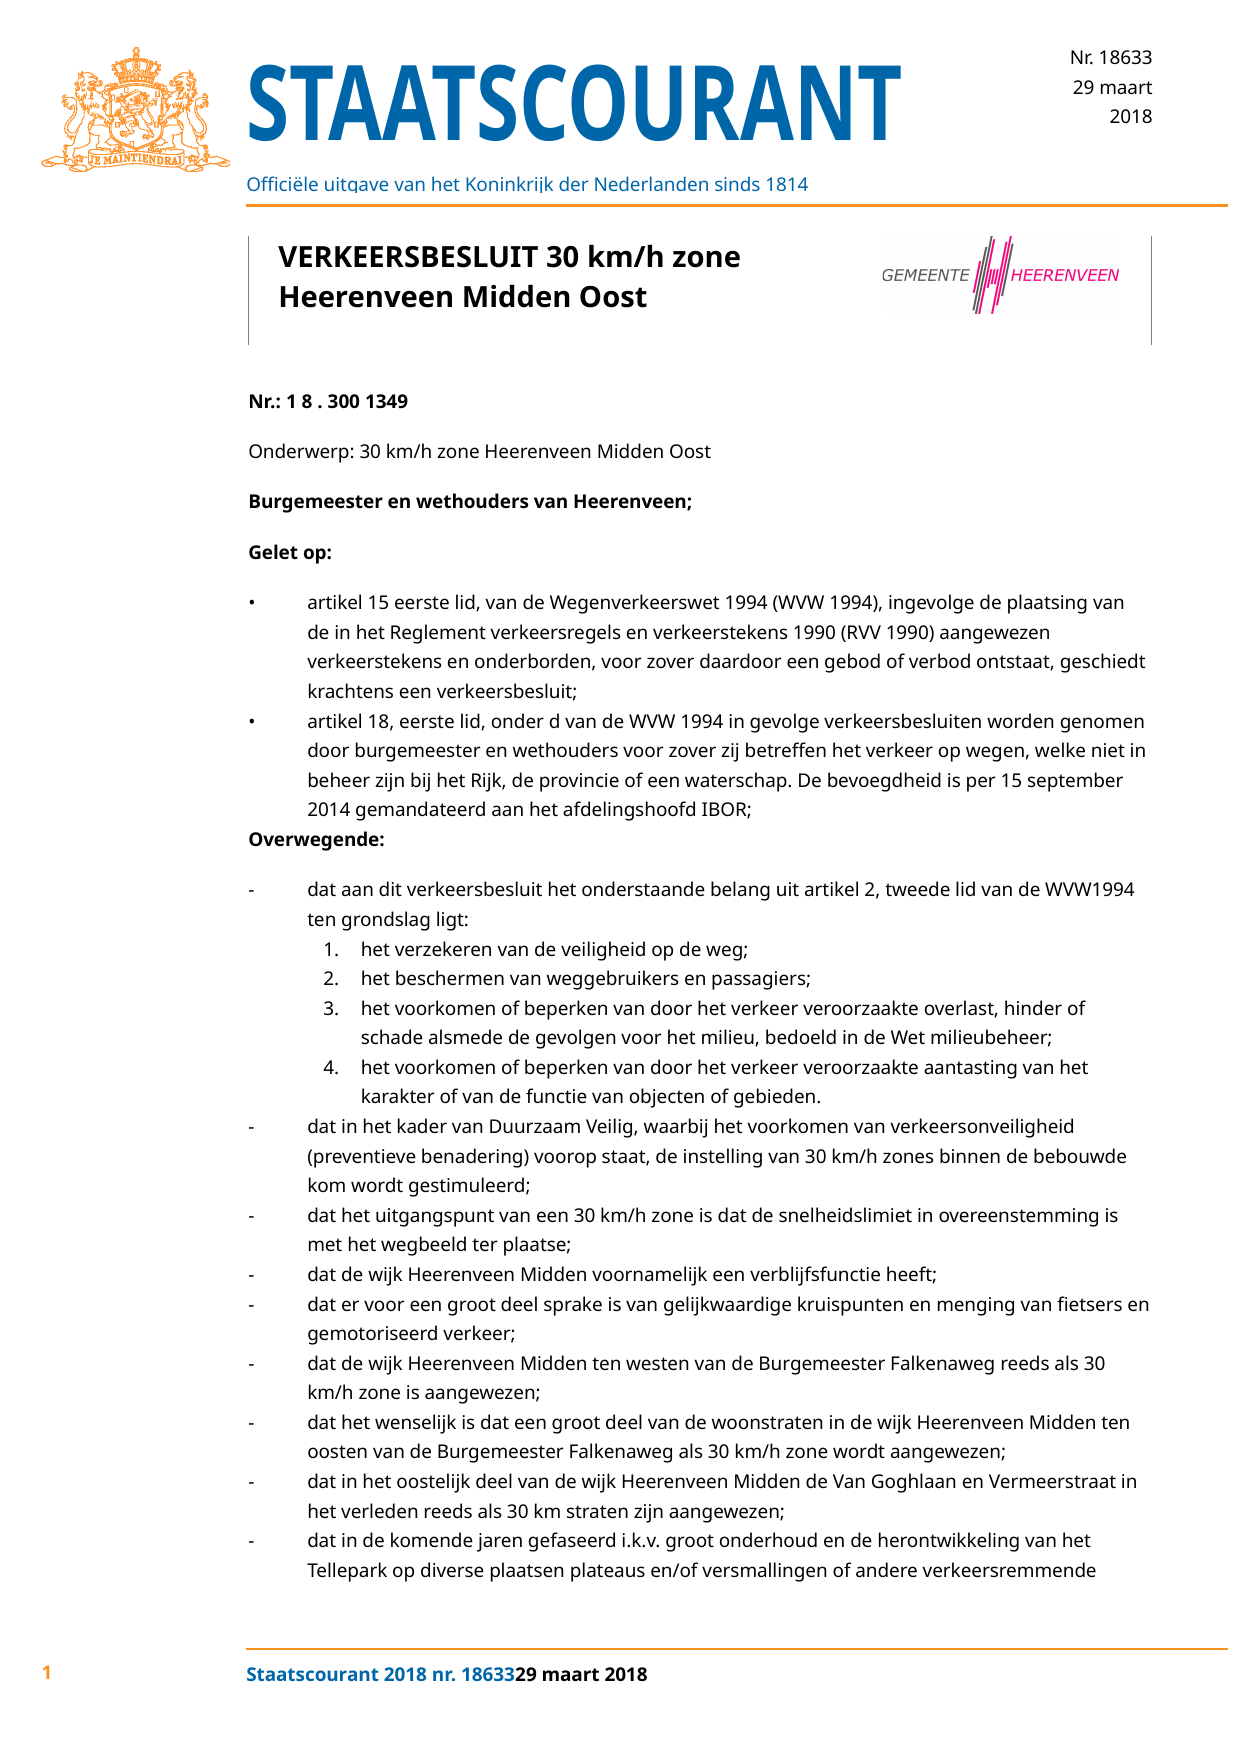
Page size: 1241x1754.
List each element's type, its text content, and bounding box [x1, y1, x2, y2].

list het voorkomen of beperken van door het verkeer veroorzaakte aantasting van het karakter of van de functie van objecten of gebieden. [323, 1054, 1152, 1109]
list het verzekeren van de veiligheid op de weg; [323, 936, 1152, 962]
list dat het wenselijk is dat een groot deel van de woonstraten in de wijk Heerenveen Midden ten oosten van de Burgemeester Falkenaweg als 30 km/h zone wordt aangewezen; [248, 1409, 1152, 1464]
list dat aan dit verkeersbesluit het onderstaande belang uit artikel 2, tweede lid van de WVW1994 ten grondslag ligt: [248, 877, 1152, 932]
text Onderwerp: 30 km/h zone Heerenveen Midden Oost [248, 438, 1152, 464]
list dat de wijk Heerenveen Midden ten westen van de Burgemeester Falkenaweg reeds als 30 km/h zone is aangewezen; [248, 1350, 1152, 1405]
list het beschermen van weggebruikers en passagiers; [323, 965, 1152, 991]
list dat in de komende jaren gefaseerd i.k.v. groot onderhoud en de herontwikkeling van het Tellepark op diverse plaatsen plateaus en/of versmallingen of andere verkeersremmende [248, 1527, 1152, 1583]
list dat in het kader van Duurzaam Veilig, waarbij het voorkomen van verkeersonveiligheid (preventieve benadering) voorop staat, de instelling van 30 km/h zones binnen de bebouwde kom wordt gestimuleerd; [248, 1113, 1152, 1198]
list het voorkomen of beperken van door het verkeer veroorzaakte overlast, hinder of schade alsmede de gevolgen voor het milieu, bedoeld in de Wet milieubeheer; [323, 995, 1152, 1050]
table_header VERKEERSBESLUIT 30 km/h zone Heerenveen Midden Oost [249, 236, 850, 345]
text Gelet op: [248, 539, 1152, 565]
list dat het uitgangspunt van een 30 km/h zone is dat de snelheidslimiet in overeenstemming is met het wegbeeld ter plaatse; [248, 1202, 1152, 1257]
table_header [850, 236, 1151, 345]
picture [882, 236, 1119, 314]
list artikel 18, eerste lid, onder d van de WVW 1994 in gevolge verkeersbesluiten worden genomen door burgemeester en wethouders voor zover zij betreffen het verkeer op wegen, welke niet in beheer zijn bij het Rijk, de provincie of een waterschap. De bevoegdheid is per 15 september 2014 gemandateerd aan het afdelingshoofd IBOR; [248, 708, 1152, 822]
text Overwegende: [248, 826, 1152, 852]
list dat de wijk Heerenveen Midden voornamelijk een verblijfsfunctie heeft; [248, 1261, 1152, 1287]
list dat in het oostelijk deel van de wijk Heerenveen Midden de Van Goghlaan en Vermeerstraat in het verleden reeds als 30 km straten zijn aangewezen; [248, 1468, 1152, 1524]
list artikel 15 eerste lid, van de Wegenverkeerswet 1994 (WVW 1994), ingevolge de plaatsing van de in het Reglement verkeersregels en verkeerstekens 1990 (RVV 1990) aangewezen verkeerstekens en onderborden, voor zover daardoor een gebod of verbod ontstaat, geschiedt krachtens een verkeersbesluit; [248, 589, 1152, 704]
text Nr.: 1 8 . 300 1349 [248, 388, 1152, 414]
picture [41, 47, 231, 172]
list dat er voor een groot deel sprake is van gelijkwaardige kruispunten en menging van fietsers en gemotoriseerd verkeer; [248, 1291, 1152, 1346]
text Burgemeester en wethouders van Heerenveen; [248, 489, 1152, 514]
